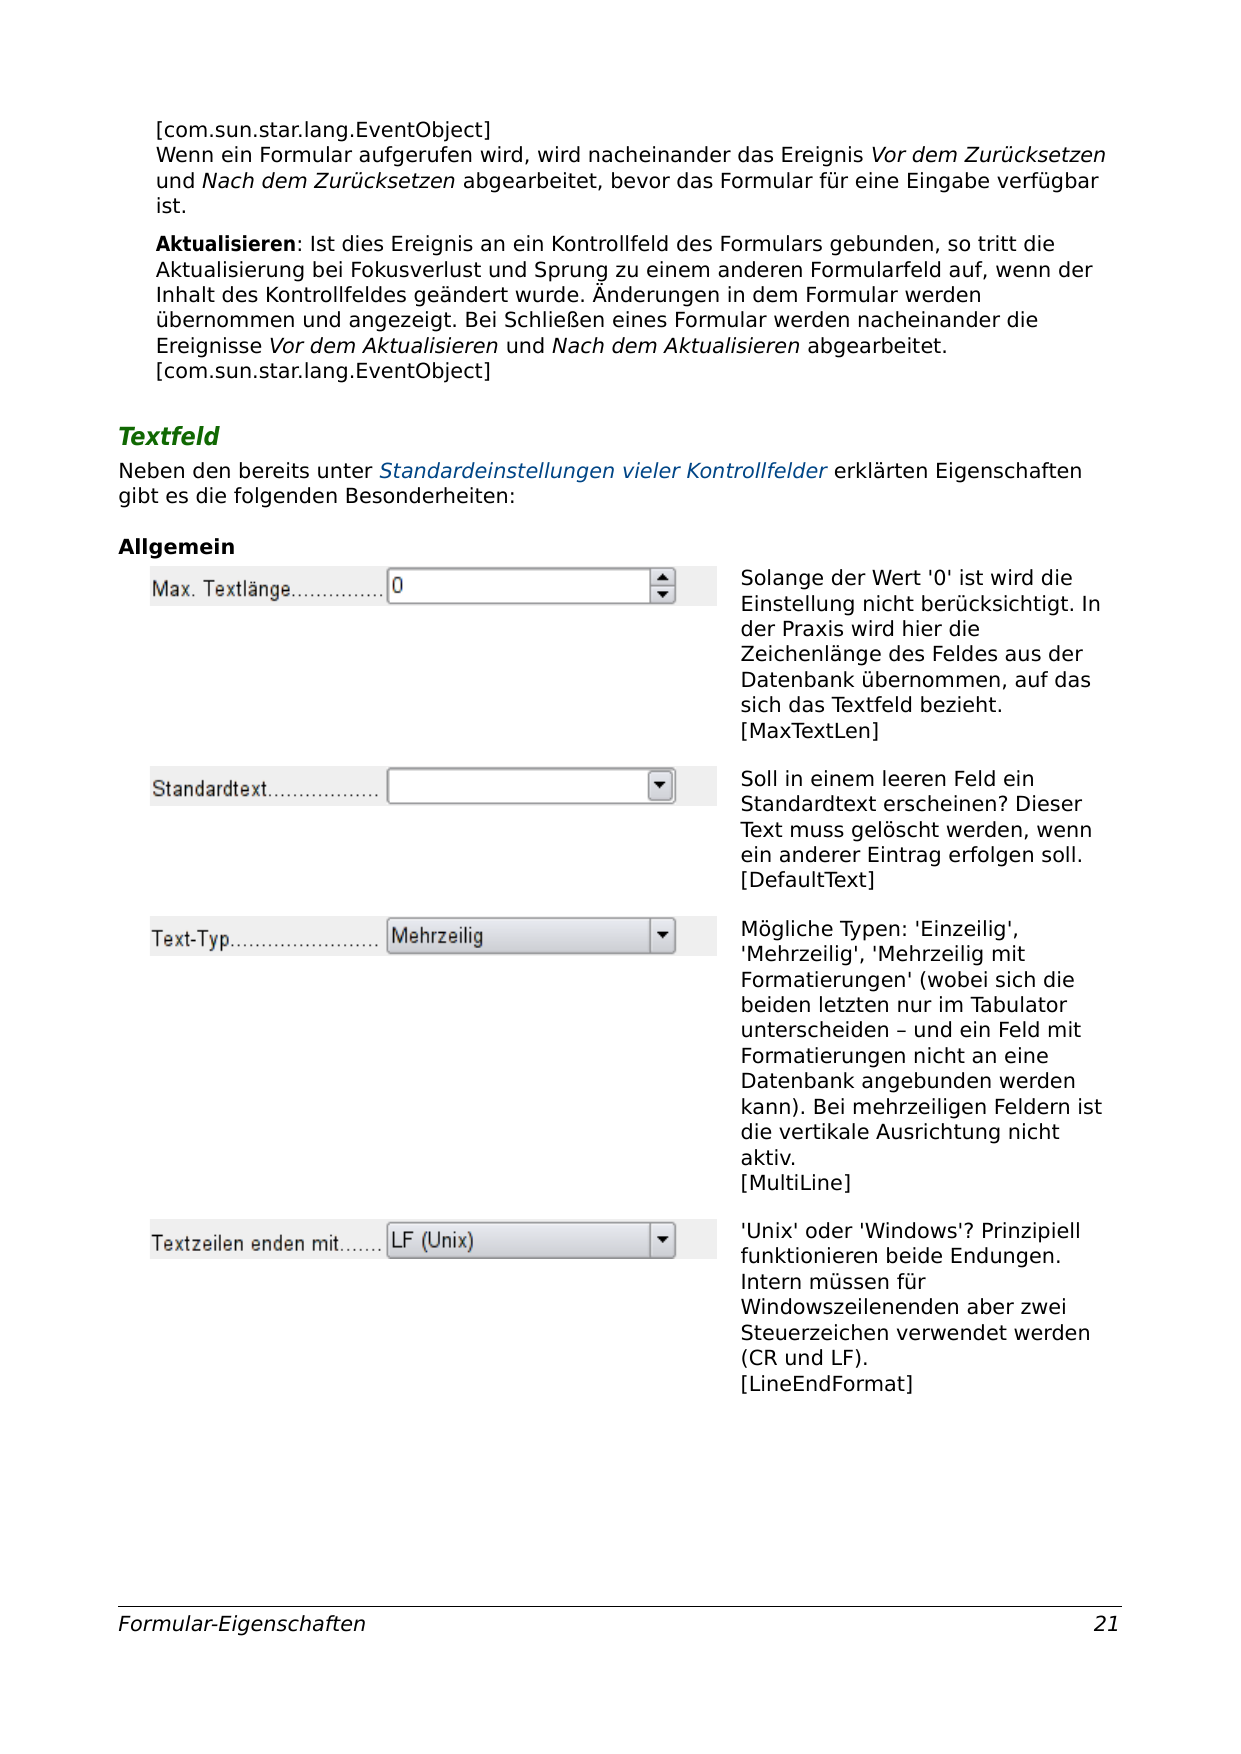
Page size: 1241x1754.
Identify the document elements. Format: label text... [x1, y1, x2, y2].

table_cell 'Unix' oder 'Windows'? Prinzipiell funktionieren beide Endungen. Intern müssen für Windowszeilenenden aber zwei Steuerzeichen verwendet werden (CR und LF). [LineEndFormat] [735, 1214, 1122, 1414]
picture [149, 766, 717, 806]
table_cell [144, 1214, 734, 1414]
picture [149, 566, 717, 606]
table_cell Mögliche Typen: 'Einzeilig', 'Mehrzeilig', 'Mehrzeilig mit Formatierungen' (wobei sich die beiden letzten nur im Tabulator unterscheiden – und ein Feld mit Formatierungen nicht an eine Datenbank angebunden werden kann). Bei mehrzeiligen Feldern ist die vertikale Ausrichtung nicht aktiv. [MultiLine] [735, 911, 1122, 1213]
table_cell Soll in einem leeren Feld ein Standardtext erscheinen? Dieser Text muss gelöscht werden, wenn ein anderer Eintrag erfolgen soll. [DefaultText] [735, 761, 1122, 911]
table_header Solange der Wert '0' ist wird die Einstellung nicht berücksichtigt. In der Praxis wird hier die Zeichenlänge des Feldes aus der Datenbank übernommen, auf das sich das Textfeld bezieht. [MaxTextLen] [735, 560, 1122, 761]
table_header [144, 560, 734, 761]
table_cell [144, 761, 734, 911]
text [com.sun.star.lang.EventObject] Wenn ein Formular aufgerufen wird, wird nacheinander das Ereignis Vor dem Zurücksetzen und Nach dem Zurücksetzen abgearbeitet, bevor das Formular für eine Eingabe verfügbar ist. [156, 118, 1122, 219]
subtitle Textfeld [118, 422, 1122, 451]
picture [149, 916, 717, 956]
list Allgemein [118, 535, 1122, 559]
text Neben den bereits unter Standardeinstellungen vieler Kontrollfelder erklärten Eigenschaften gibt es die folgenden Besonderheiten: [118, 459, 1122, 509]
table_cell [144, 911, 734, 1213]
text Aktualisieren: Ist dies Ereignis an ein Kontrollfeld des Formulars gebunden, so tritt die Aktualisierung bei Fokusverlust und Sprung zu einem anderen Formularfeld auf, wenn der Inhalt des Kontrollfeldes geändert wurde. Änderungen in dem Formular werden übernommen und angezeigt. Bei Schließen eines Formular werden nacheinander die Ereignisse Vor dem Aktualisieren und Nach dem Aktualisieren abgearbeitet. [com.sun.star.lang.EventObject] [156, 232, 1122, 384]
picture [149, 1219, 717, 1259]
